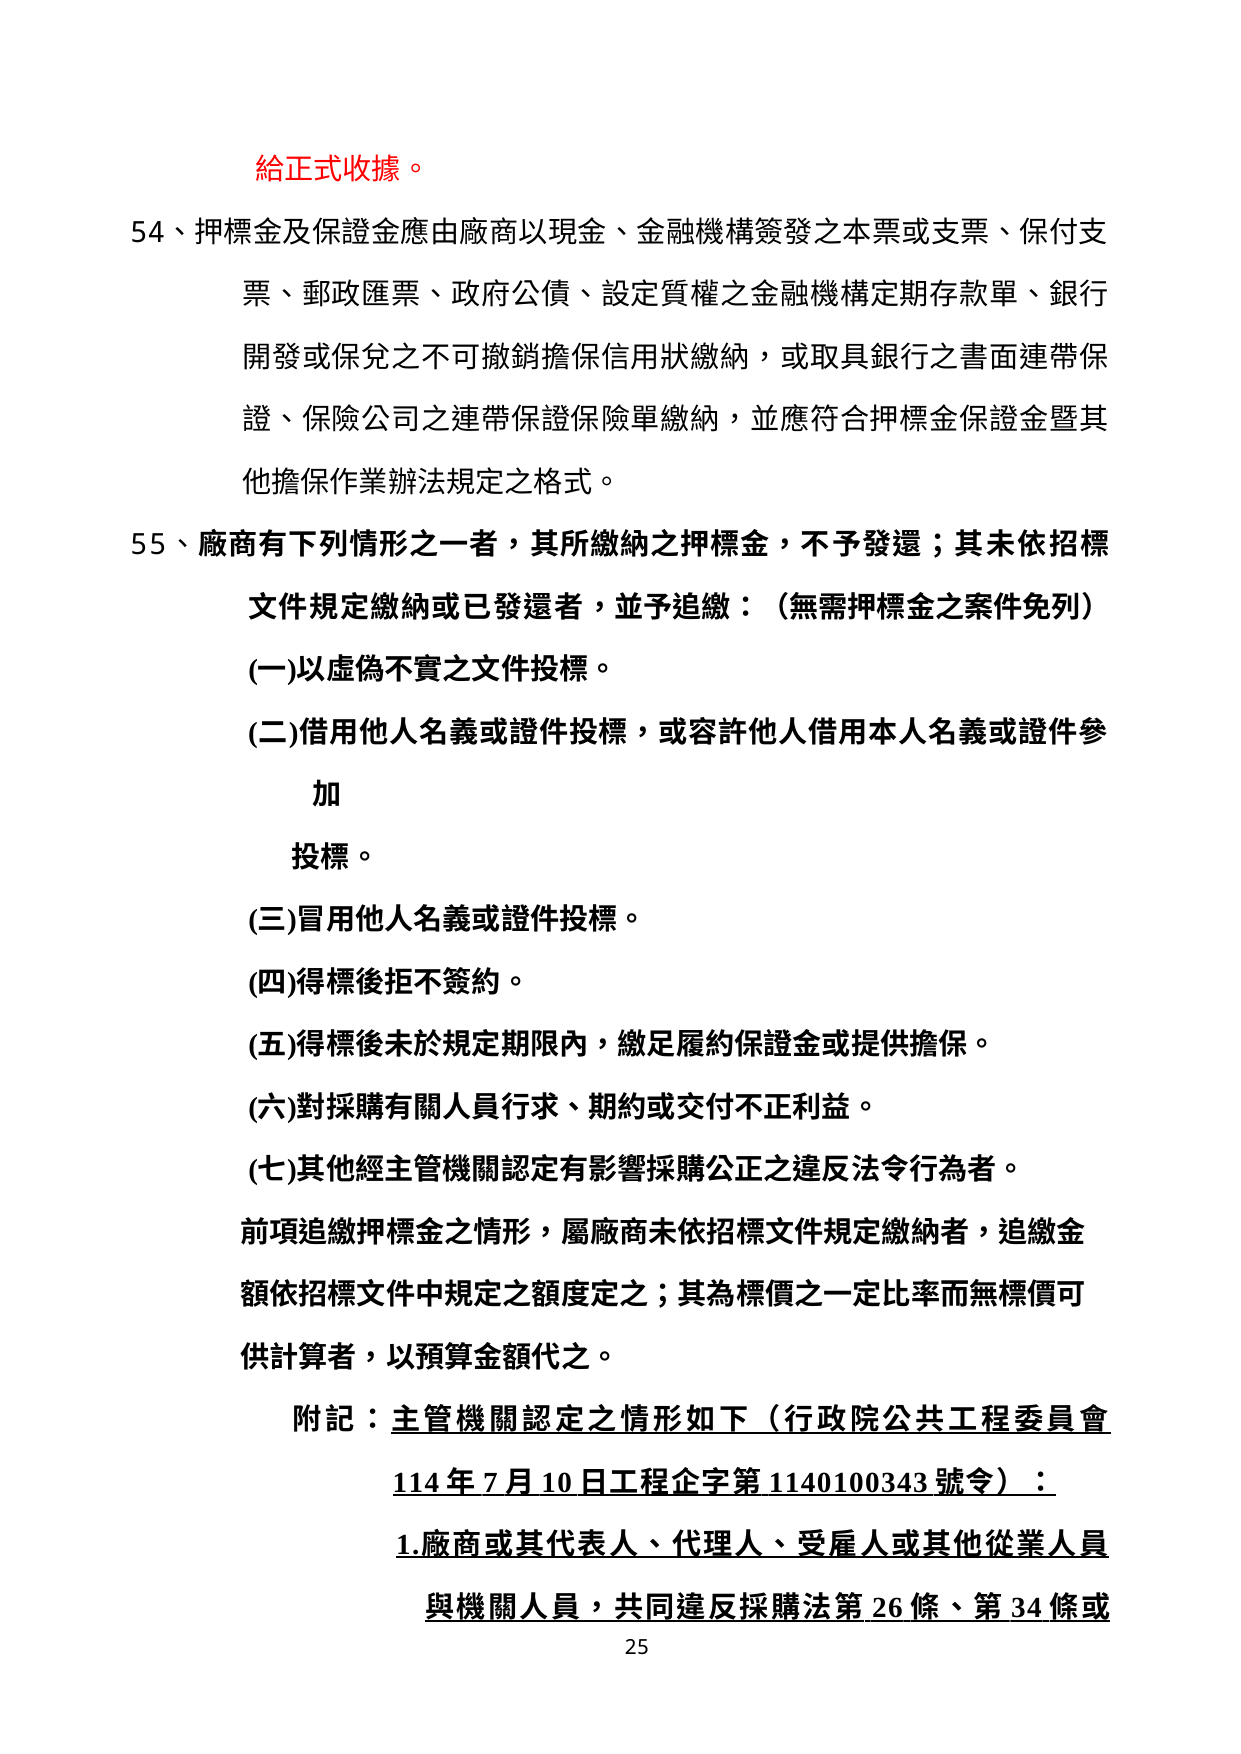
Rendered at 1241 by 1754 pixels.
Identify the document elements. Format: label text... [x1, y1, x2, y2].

text 投標。 [291, 813, 1110, 875]
text (三)冒用他人名義或證件投標。 [248, 875, 1110, 938]
text (二)借用他人名義或證件投標，或容許他人借用本人名義或證件參加 [248, 688, 1110, 813]
text 1.廠商或其代表人、代理人、受雇人或其他從業人員與機關人員，共同違反採購法第26條、第34條或 [396, 1500, 1110, 1625]
text 前項追繳押標金之情形，屬廠商未依招標文件規定繳納者，追繳金額依招標文件中規定之額度定之；其為標價之一定比率而無標價可供計算者，以預算金額代之。 [240, 1188, 1098, 1375]
list 廠商有下列情形之一者，其所繳納之押標金，不予發還；其未依招標文件規定繳納或已發還者，並予追繳：（無需押標金之案件免列） [130, 500, 1110, 625]
text 附記：主管機關認定之情形如下（行政院公共工程委員會114年7月10日工程企字第1140100343號令）： [292, 1375, 1110, 1500]
list 押標金及保證金應由廠商以現金、金融機構簽發之本票或支票、保付支票、郵政匯票、政府公債、設定質權之金融機構定期存款單、銀行開發或保兌之不可撤銷擔保信用狀繳納，或取具銀行之書面連帶保證、保險公司之連帶保證保險單繳納，並應符合押標金保證金暨其他擔保作業辦法規定之格式。 [130, 188, 1110, 500]
text 給正式收據。 [255, 125, 1110, 188]
text (一)以虛偽不實之文件投標。 [248, 625, 1110, 688]
text (七)其他經主管機關認定有影響採購公正之違反法令行為者。 [248, 1125, 1110, 1188]
text (五)得標後未於規定期限內，繳足履約保證金或提供擔保。 [248, 1000, 1110, 1063]
text (六)對採購有關人員行求、期約或交付不正利益。 [248, 1063, 1110, 1125]
text (四)得標後拒不簽約。 [248, 938, 1110, 1000]
